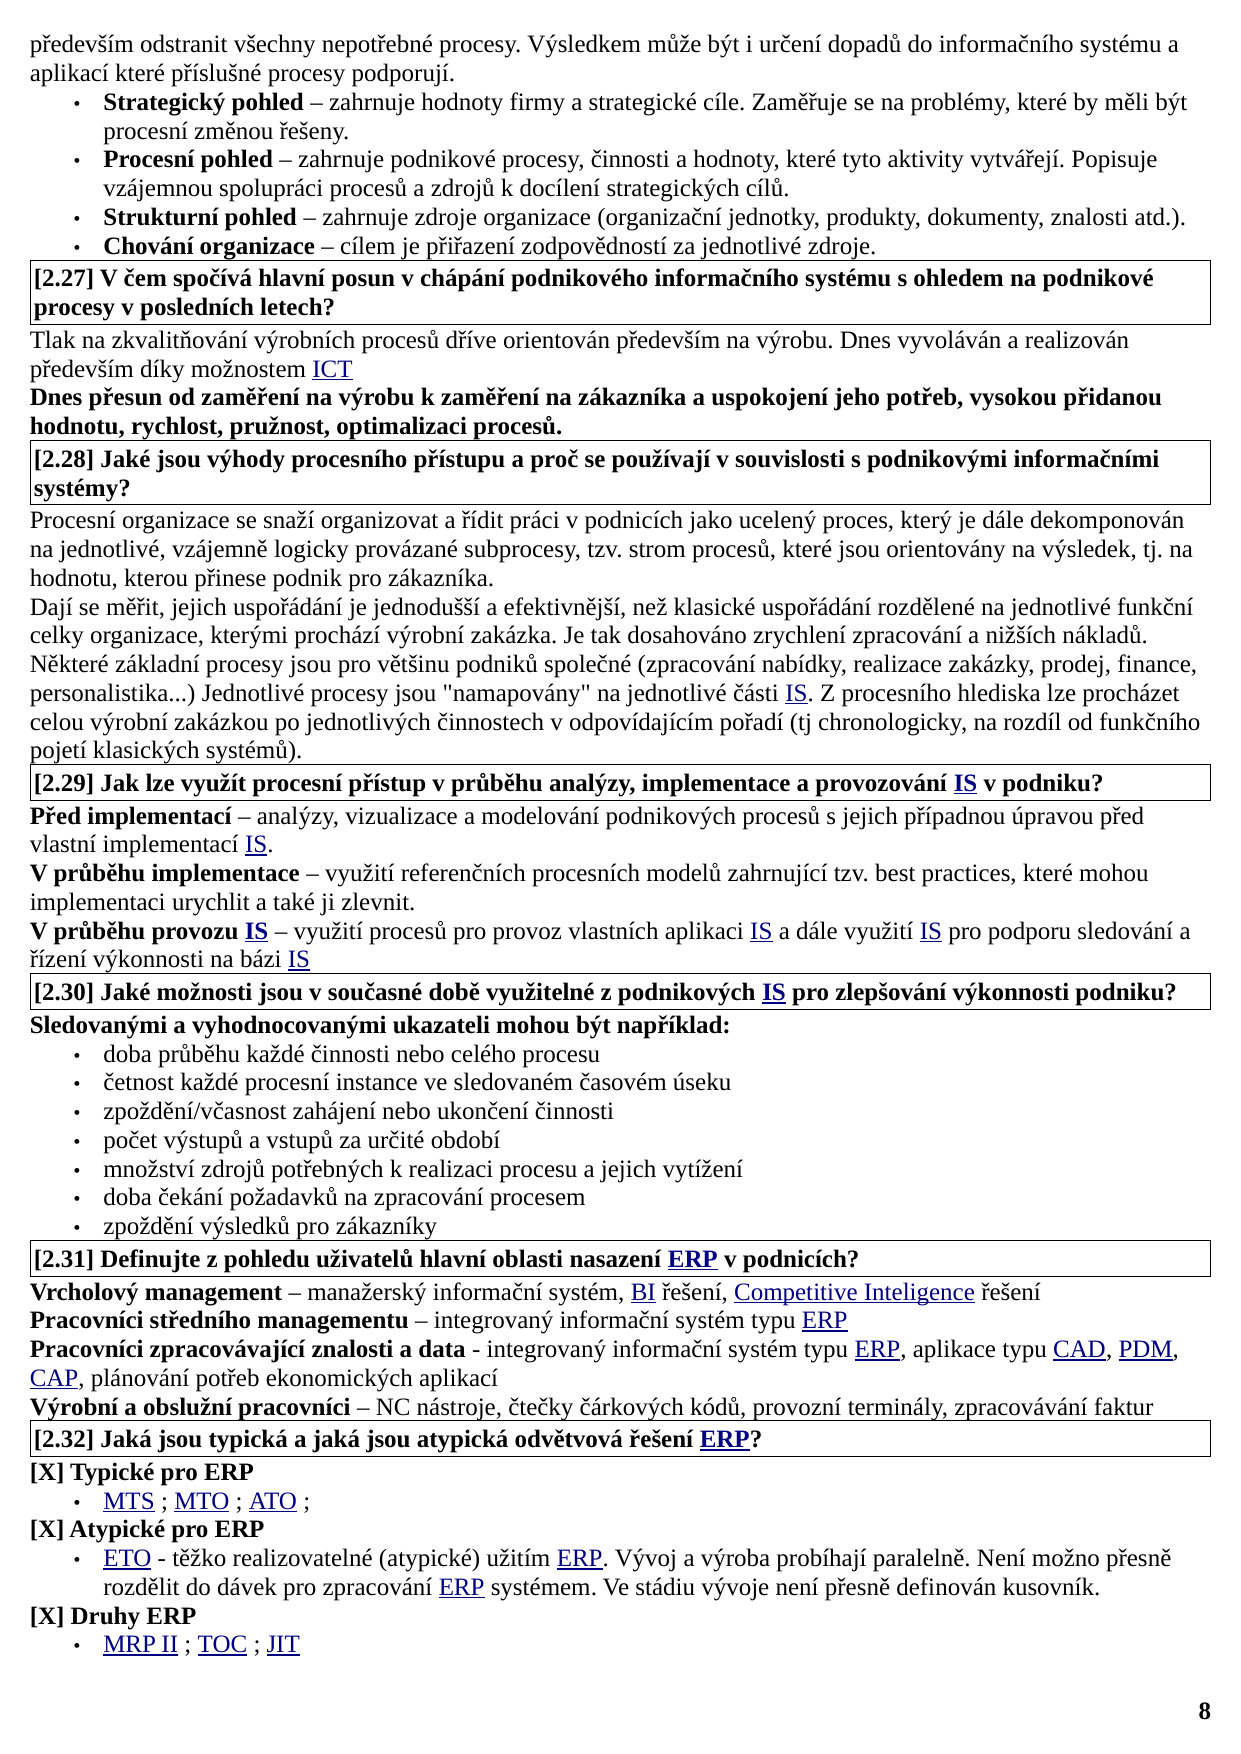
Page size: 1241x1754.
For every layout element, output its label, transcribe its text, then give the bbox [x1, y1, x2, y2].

subtitle [2.29] Jak lze využít procesní přístup v průběhu analýzy, implementace a provozování IS v podniku? [31, 765, 1210, 800]
list zpoždění/včasnost zahájení nebo ukončení činnosti [74, 1096, 1211, 1125]
subtitle [2.27] V čem spočívá hlavní posun v chápání podnikového informačního systému s ohledem na podnikové procesy v posledních letech? [31, 261, 1210, 324]
text Sledovanými a vyhodnocovanými ukazateli mohou být například: [29, 1010, 1211, 1039]
text Vrcholový management – manažerský informační systém, BI řešení, Competitive Inteligence řešení Pracovníci středního managementu – integrovaný informační systém typu ERP Pracovníci zpracovávající znalosti a data - integrovaný informační systém typu ERP, aplikace typu CAD, PDM, CAP, plánování potřeb ekonomických aplikací Výrobní a obslužní pracovníci – NC nástroje, čtečky čárkových kódů, provozní terminály, zpracovávání faktur [29, 1277, 1211, 1420]
list zpoždění výsledků pro zákazníky [74, 1211, 1211, 1240]
text Procesní organizace se snaží organizovat a řídit práci v podnicích jako ucelený proces, který je dále dekomponován na jednotlivé, vzájemně logicky provázané subprocesy, tzv. strom procesů, které jsou orientovány na výsledek, tj. na hodnotu, kterou přinese podnik pro zákazníka. [29, 505, 1211, 592]
subtitle [X] Atypické pro ERP [29, 1514, 1211, 1543]
text V průběhu provozu IS – využití procesů pro provoz vlastních aplikaci IS a dále využití IS pro podporu sledování a řízení výkonnosti na bázi IS [29, 916, 1211, 973]
text Tlak na zkvalitňování výrobních procesů dříve orientován především na výrobu. Dnes vyvoláván a realizován především díky možnostem ICT [29, 325, 1211, 382]
list Strukturní pohled – zahrnuje zdroje organizace (organizační jednotky, produkty, dokumenty, znalosti atd.). [74, 202, 1211, 231]
text V průběhu implementace – využití referenčních procesních modelů zahrnující tzv. best practices, které mohou implementaci urychlit a také ji zlevnit. [29, 858, 1211, 916]
text Dají se měřit, jejich uspořádání je jednodušší a efektivnější, než klasické uspořádání rozdělené na jednotlivé funkční celky organizace, kterými prochází výrobní zakázka. Je tak dosahováno zrychlení zpracování a nižších nákladů. [29, 592, 1211, 649]
text Některé základní procesy jsou pro většinu podniků společné (zpracování nabídky, realizace zakázky, prodej, finance, personalistika...) Jednotlivé procesy jsou "namapovány" na jednotlivé části IS. Z procesního hlediska lze procházet celou výrobní zakázkou po jednotlivých činnostech v odpovídajícím pořadí (tj chronologicky, na rozdíl od funkčního pojetí klasických systémů). [29, 649, 1211, 764]
list četnost každé procesní instance ve sledovaném časovém úseku [74, 1067, 1211, 1096]
subtitle [2.32] Jaká jsou typická a jaká jsou atypická odvětvová řešení ERP? [31, 1421, 1210, 1456]
list počet výstupů a vstupů za určité období [74, 1125, 1211, 1154]
subtitle [X] Typické pro ERP [29, 1457, 1211, 1486]
list MTS ; MTO ; ATO ; [74, 1486, 1211, 1514]
subtitle [2.28] Jaké jsou výhody procesního přístupu a proč se používají v souvislosti s podnikovými informačními systémy? [31, 441, 1210, 504]
list ETO - těžko realizovatelné (atypické) užitím ERP. Vývoj a výroba probíhají paralelně. Není možno přesně rozdělit do dávek pro zpracování ERP systémem. Ve stádiu vývoje není přesně definován kusovník. [74, 1543, 1211, 1601]
text Dnes přesun od zaměření na výrobu k zaměření na zákazníka a uspokojení jeho potřeb, vysokou přidanou hodnotu, rychlost, pružnost, optimalizaci procesů. [29, 382, 1211, 440]
list MRP II ; TOC ; JIT [74, 1629, 1211, 1658]
subtitle [2.30] Jaké možnosti jsou v současné době využitelné z podnikových IS pro zlepšování výkonnosti podniku? [31, 974, 1210, 1009]
list množství zdrojů potřebných k realizaci procesu a jejich vytížení [74, 1154, 1211, 1182]
list doba čekání požadavků na zpracování procesem [74, 1182, 1211, 1211]
subtitle [X] Druhy ERP [29, 1601, 1211, 1629]
list Procesní pohled – zahrnuje podnikové procesy, činnosti a hodnoty, které tyto aktivity vytvářejí. Popisuje vzájemnou spolupráci procesů a zdrojů k docílení strategických cílů. [74, 144, 1211, 202]
list Chování organizace – cílem je přiřazení zodpovědností za jednotlivé zdroje. [74, 231, 1211, 259]
subtitle [2.31] Definujte z pohledu uživatelů hlavní oblasti nasazení ERP v podnicích? [31, 1241, 1210, 1276]
text Před implementací – analýzy, vizualizace a modelování podnikových procesů s jejich případnou úpravou před vlastní implementací IS. [29, 801, 1211, 858]
text především odstranit všechny nepotřebné procesy. Výsledkem může být i určení dopadů do informačního systému a aplikací které příslušné procesy podporují. [29, 29, 1211, 87]
list Strategický pohled – zahrnuje hodnoty firmy a strategické cíle. Zaměřuje se na problémy, které by měli být procesní změnou řešeny. [74, 87, 1211, 144]
list doba průběhu každé činnosti nebo celého procesu [74, 1039, 1211, 1067]
